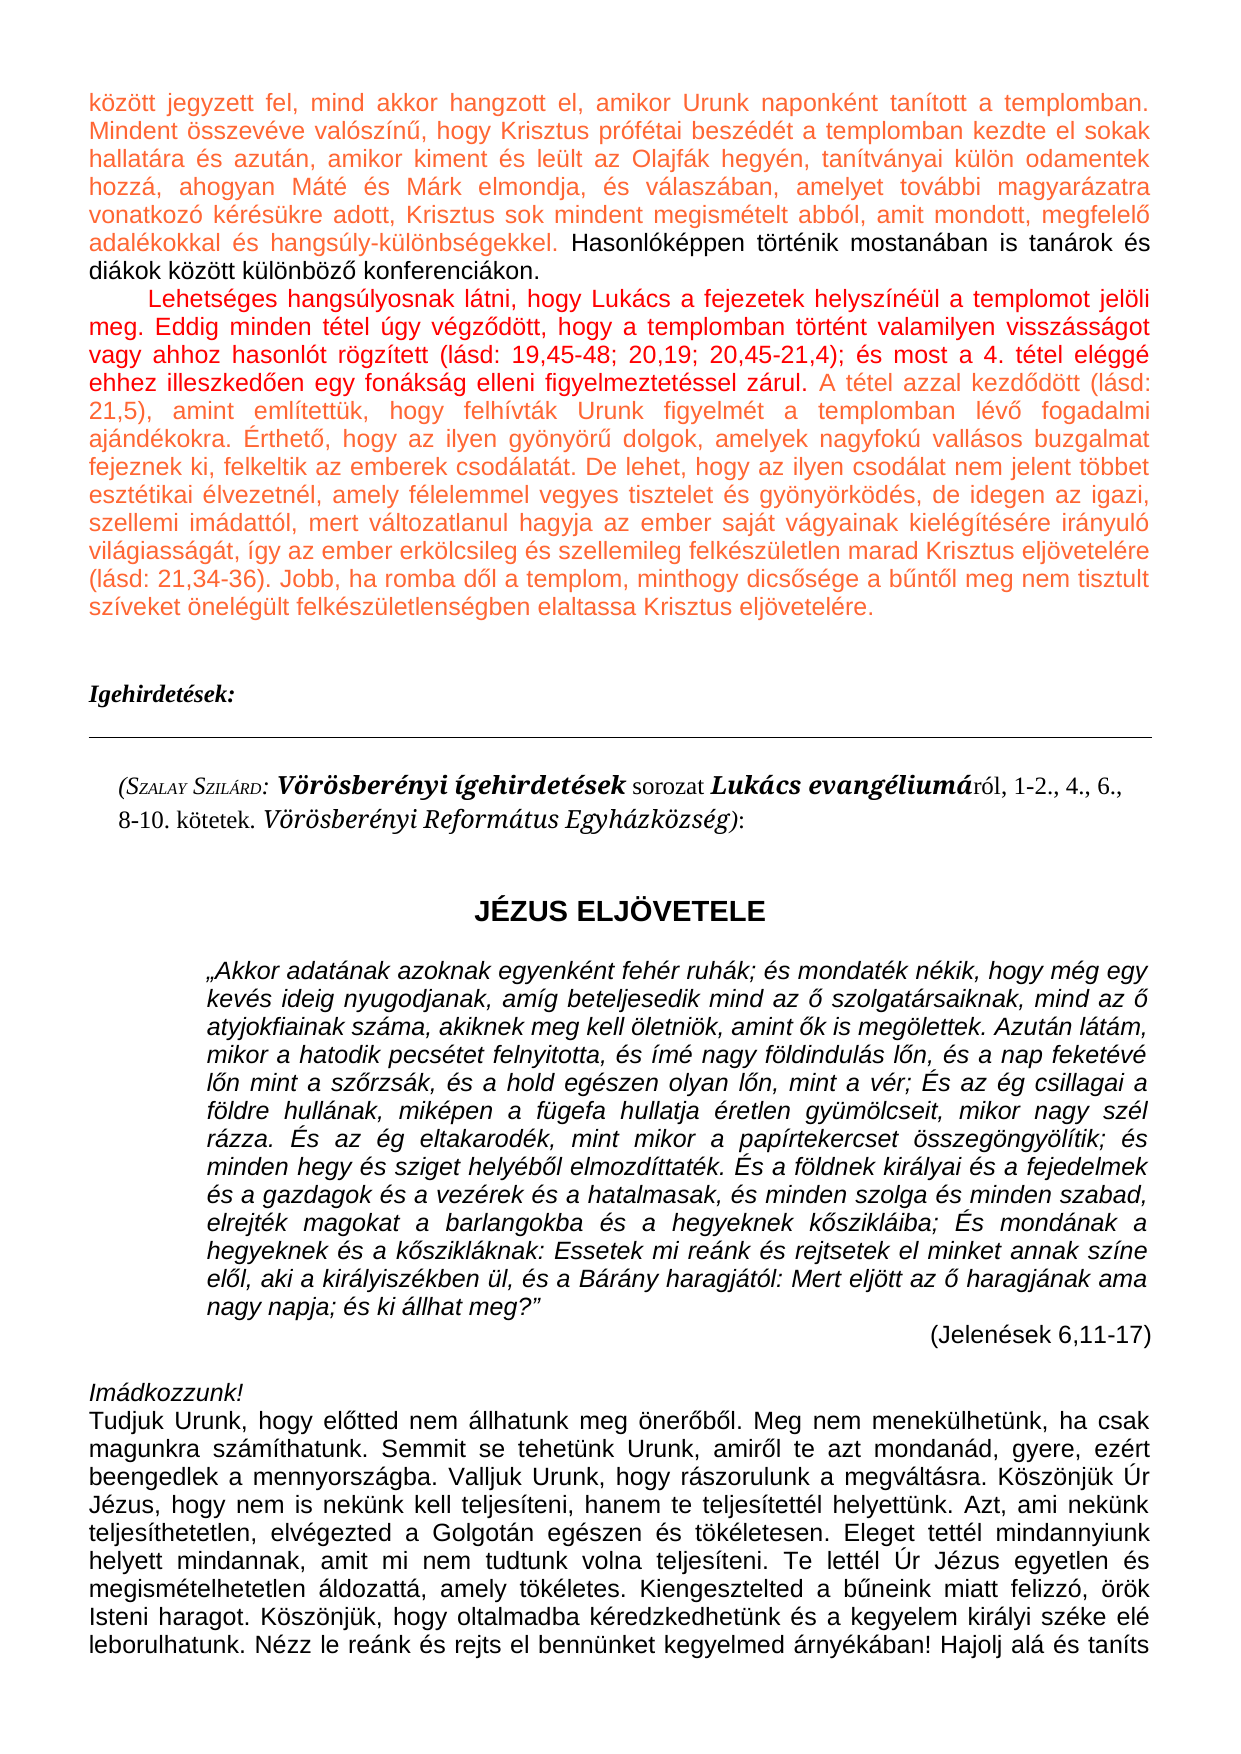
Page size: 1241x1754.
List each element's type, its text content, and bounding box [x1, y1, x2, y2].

text „Akkor adatának azoknak egyenként fehér ruhák; és mondaték nékik, hogy még egy kevés ideig nyugodjanak, amíg beteljesedik mind az ő szolgatársaiknak, mind az ő atyjokfiainak száma, akiknek meg kell öletniök, amint ők is megölettek. Azután látám, mikor a hatodik pecsétet felnyitotta, és ímé nagy földindulás lőn, és a nap feketévé lőn mint a szőrzsák, és a hold egészen olyan lőn, mint a vér; És az ég csillagai a földre hullának, miképen a fügefa hullatja éretlen gyümölcseit, mikor nagy szél rázza. És az ég eltakarodék, mint mikor a papírtekercset összegöngyölítik; és minden hegy és sziget helyéből elmozdíttaték. És a földnek királyai és a fejedelmek és a gazdagok és a vezérek és a hatalmasak, és minden szolga és minden szabad, elrejték magokat a barlangokba és a hegyeknek kőszikláiba; És mondának a hegyeknek és a kőszikláknak: Essetek mi reánk és rejtsetek el minket annak színe elől, aki a királyiszékben ül, és a Bárány haragjától: Mert eljött az ő haragjának ama nagy napja; és ki állhat meg?” [207, 957, 1152, 1321]
text Igehirdetések: [88, 680, 1152, 708]
text (Szalay Szilárd: Vörösberényi ígehirdetések sorozat Lukács evangéliumáról, 1-2., 4., 6., 8-10. kötetek. Vörösberényi Református Egyházközség): [88, 738, 1152, 865]
text JÉZUS ELJÖVETELE [88, 894, 1152, 927]
text között jegyzett fel, mind akkor hangzott el, amikor Urunk naponként tanított a templomban. Mindent összevéve valószínű, hogy Krisztus prófétai beszédét a templomban kezdte el sokak hallatára és azután, amikor kiment és leült az Olajfák hegyén, tanítványai külön odamentek hozzá, ahogyan Máté és Márk elmondja, és válaszában, amelyet további magyarázatra vonatkozó kérésükre adott, Krisztus sok mindent megismételt abból, amit mondott, megfelelő adalékokkal és hangsúly-különbségekkel. Hasonlóképpen történik mostanában is tanárok és diákok között különböző konferenciákon. [88, 88, 1152, 285]
text Imádkozzunk! [88, 1378, 1152, 1407]
text (Jelenések 6,11-17) [88, 1321, 1152, 1349]
text Tudjuk Urunk, hogy előtted nem állhatunk meg önerőből. Meg nem menekülhetünk, ha csak magunkra számíthatunk. Semmit se tehetünk Urunk, amiről te azt mondanád, gyere, ezért beengedlek a mennyországba. Valljuk Urunk, hogy rászorulunk a megváltásra. Köszönjük Úr Jézus, hogy nem is nekünk kell teljesíteni, hanem te teljesítettél helyettünk. Azt, ami nekünk teljesíthetetlen, elvégezted a Golgotán egészen és tökéletesen. Eleget tettél mindannyiunk helyett mindannak, amit mi nem tudtunk volna teljesíteni. Te lettél Úr Jézus egyetlen és megismételhetetlen áldozattá, amely tökéletes. Kiengesztelted a bűneink miatt felizzó, örök Isteni haragot. Köszönjük, hogy oltalmadba kéredzkedhetünk és a kegyelem királyi széke elé leborulhatunk. Nézz le reánk és rejts el bennünket kegyelmed árnyékában! Hajolj alá és taníts [88, 1407, 1152, 1659]
text Lehetséges hangsúlyosnak látni, hogy Lukács a fejezetek helyszínéül a templomot jelöli meg. Eddig minden tétel úgy végződött, hogy a templomban történt valamilyen visszásságot vagy ahhoz hasonlót rögzített (lásd: 19,45-48; 20,19; 20,45-21,4); és most a 4. tétel eléggé ehhez illeszkedően egy fonákság elleni figyelmeztetéssel zárul. A tétel azzal kezdődött (lásd: 21,5), amint említettük, hogy felhívták Urunk figyelmét a templomban lévő fogadalmi ajándékokra. Érthető, hogy az ilyen gyönyörű dolgok, amelyek nagyfokú vallásos buzgalmat fejeznek ki, felkeltik az emberek csodálatát. De lehet, hogy az ilyen csodálat nem jelent többet esztétikai élvezetnél, amely félelemmel vegyes tisztelet és gyönyörködés, de idegen az igazi, szellemi imádattól, mert változatlanul hagyja az ember saját vágyainak kielégítésére irányuló világiasságát, így az ember erkölcsileg és szellemileg felkészületlen marad Krisztus eljövetelére (lásd: 21,34-36). Jobb, ha romba dől a templom, minthogy dicsősége a bűntől meg nem tisztult szíveket önelégült felkészületlenségben elaltassa Krisztus eljövetelére. [88, 285, 1152, 621]
